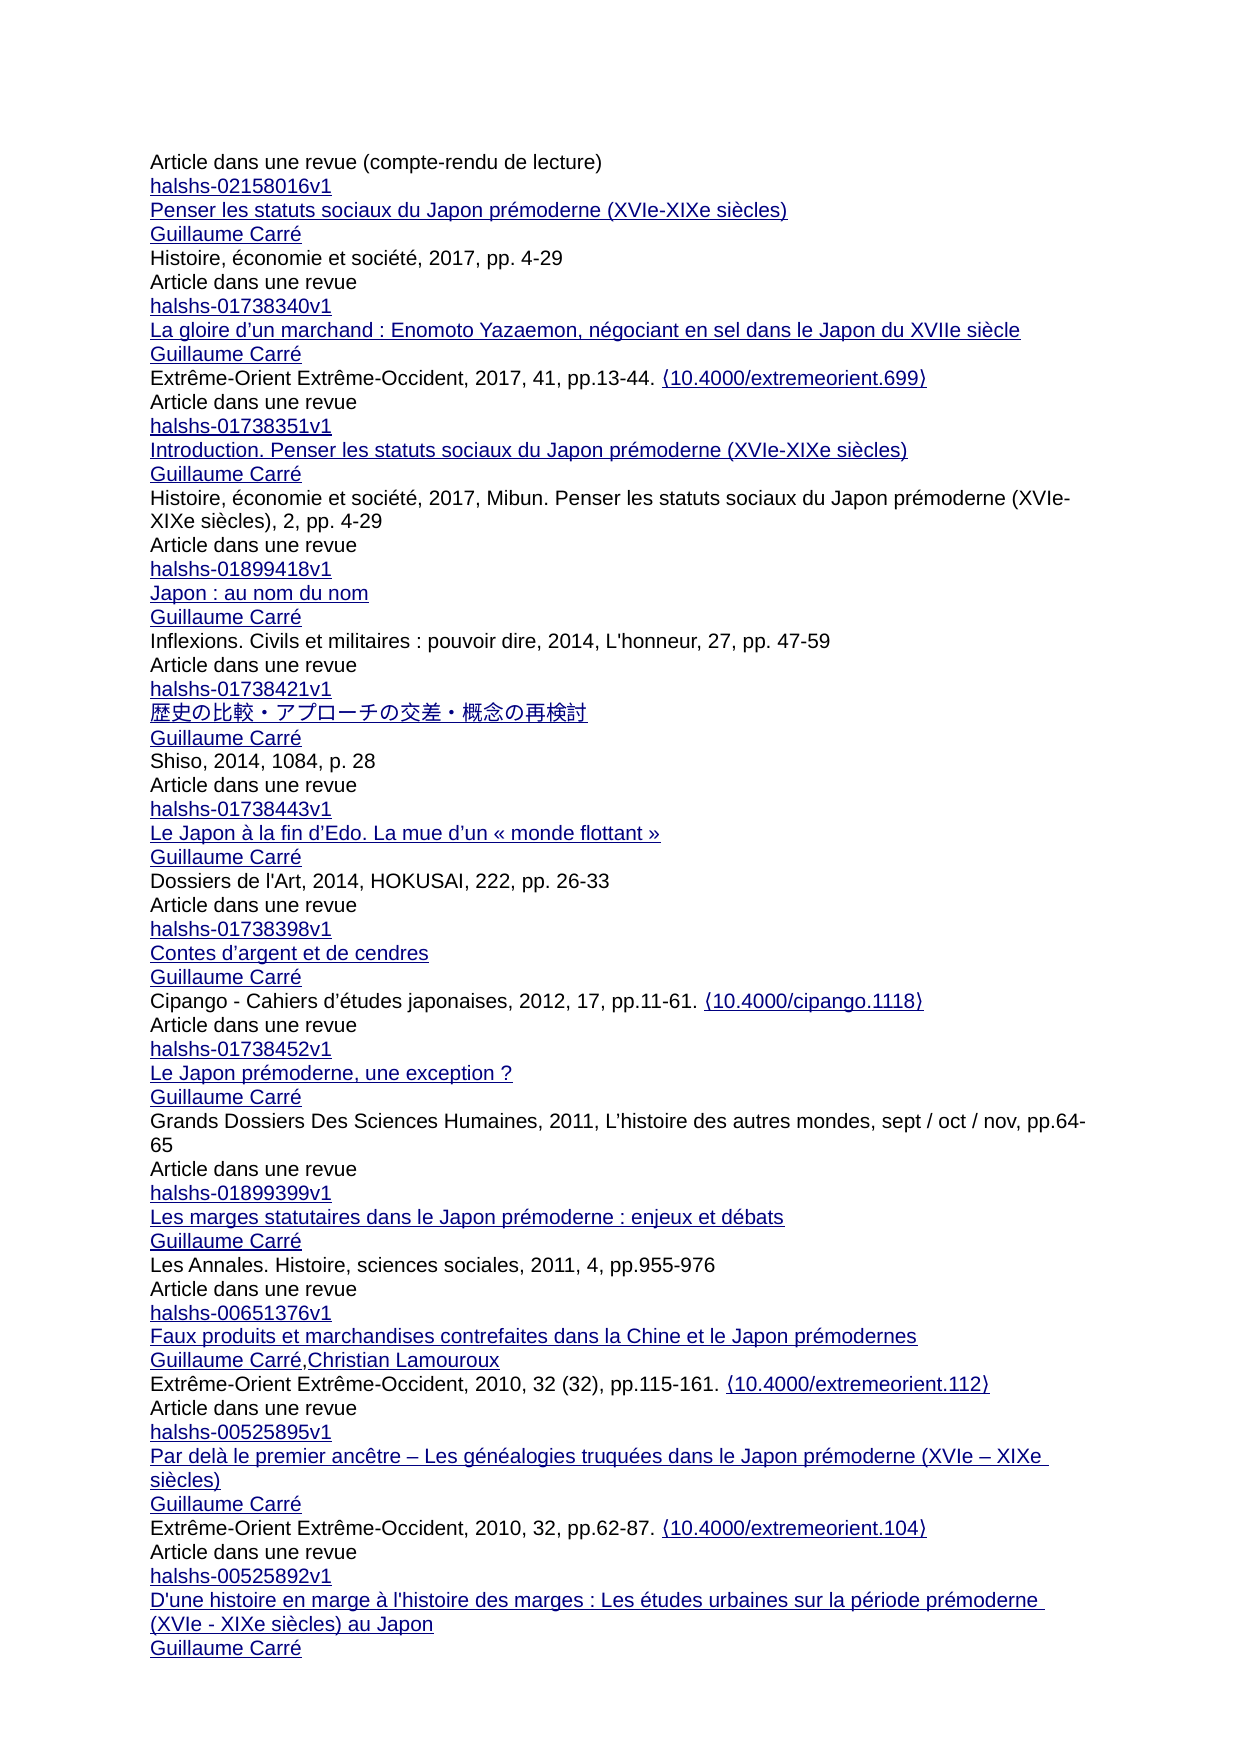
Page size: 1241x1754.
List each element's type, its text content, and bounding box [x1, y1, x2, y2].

table_cell 歴史の比較・アプローチの交差・概念の再検討 Guillaume Carré Shiso, 2014, 1084, p. 28 Article dans une revue halshs-01738443v1 [150, 701, 1090, 821]
table_cell Les marges statutaires dans le Japon prémoderne : enjeux et débats Guillaume Carré Les Annales. Histoire, sciences sociales, 2011, 4, pp.955-976 Article dans une revue halshs-00651376v1 [150, 1205, 1090, 1324]
table_cell Penser les statuts sociaux du Japon prémoderne (XVIe-XIXe siècles) Guillaume Carré Histoire, économie et société, 2017, pp. 4-29 Article dans une revue halshs-01738340v1 [150, 198, 1090, 318]
table_cell Article dans une revue (compte-rendu de lecture) halshs-02158016v1 [150, 150, 1090, 198]
table_cell Le Japon à la fin d’Edo. La mue d’un « monde flottant » Guillaume Carré Dossiers de l'Art, 2014, HOKUSAI, 222, pp. 26-33 Article dans une revue halshs-01738398v1 [150, 821, 1090, 941]
table_cell Contes d’argent et de cendres Guillaume Carré Cipango - Cahiers d’études japonaises, 2012, 17, pp.11-61. ⟨10.4000/cipango.1118⟩ Article dans une revue halshs-01738452v1 [150, 941, 1090, 1061]
table_cell Le Japon prémoderne, une exception ? Guillaume Carré Grands Dossiers Des Sciences Humaines, 2011, L’histoire des autres mondes, sept / oct / nov, pp.64-65 Article dans une revue halshs-01899399v1 [150, 1061, 1090, 1204]
table_cell Faux produits et marchandises contrefaites dans la Chine et le Japon prémodernes Guillaume Carré,Christian Lamouroux Extrême-Orient Extrême-Occident, 2010, 32 (32), pp.115-161. ⟨10.4000/extremeorient.112⟩ Article dans une revue halshs-00525895v1 [150, 1324, 1090, 1444]
table_cell Japon : au nom du nom Guillaume Carré Inflexions. Civils et militaires : pouvoir dire, 2014, L'honneur, 27, pp. 47-59 Article dans une revue halshs-01738421v1 [150, 581, 1090, 701]
table_cell D'une histoire en marge à l'histoire des marges : Les études urbaines sur la période prémoderne (XVIe - XIXe siècles) au Japon Guillaume Carré [150, 1588, 1090, 1660]
table_cell Par delà le premier ancêtre – Les généalogies truquées dans le Japon prémoderne (XVIe – XIXe siècles) Guillaume Carré Extrême-Orient Extrême-Occident, 2010, 32, pp.62-87. ⟨10.4000/extremeorient.104⟩ Article dans une revue halshs-00525892v1 [150, 1444, 1090, 1588]
table_cell La gloire d’un marchand : Enomoto Yazaemon, négociant en sel dans le Japon du XVIIe siècle Guillaume Carré Extrême-Orient Extrême-Occident, 2017, 41, pp.13-44. ⟨10.4000/extremeorient.699⟩ Article dans une revue halshs-01738351v1 [150, 318, 1090, 437]
table_cell Introduction. Penser les statuts sociaux du Japon prémoderne (XVIe-XIXe siècles) Guillaume Carré Histoire, économie et société, 2017, Mibun. Penser les statuts sociaux du Japon prémoderne (XVIe-XIXe siècles), 2, pp. 4-29 Article dans une revue halshs-01899418v1 [150, 438, 1090, 581]
